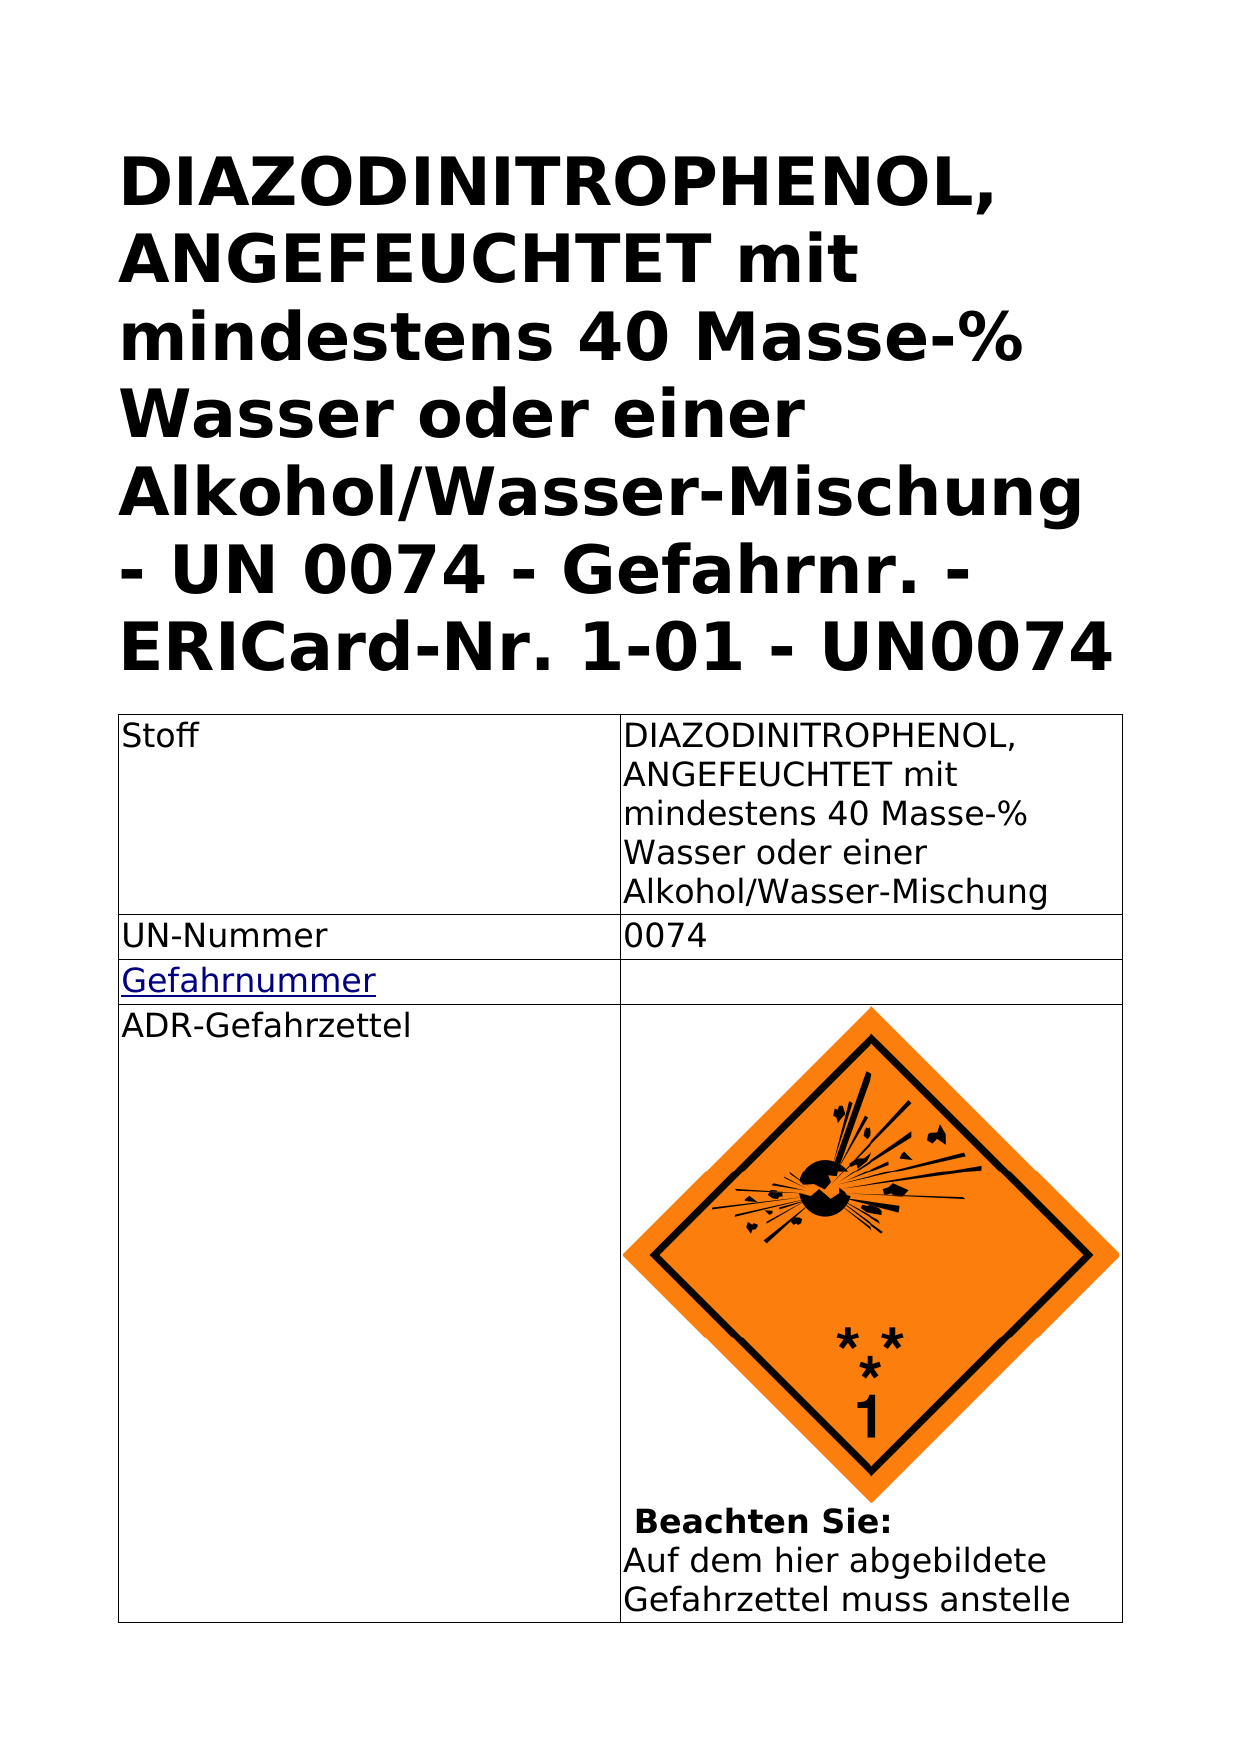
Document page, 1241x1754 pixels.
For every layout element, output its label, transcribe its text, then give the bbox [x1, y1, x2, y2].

table_cell ADR-Gefahrzettel [119, 1005, 620, 1622]
table_header DIAZODINITROPHENOL, ANGEFEUCHTET mit mindestens 40 Masse-% Wasser oder einer Alkohol/Wasser-Mischung [621, 715, 1122, 914]
table_cell UN-Nummer [119, 915, 620, 959]
table_cell 0074 [621, 915, 1122, 959]
table_header Stoff [119, 715, 620, 914]
table_cell Beachten Sie: Auf dem hier abgebildete Gefahrzettel muss anstelle [621, 1005, 1122, 1622]
table_cell [621, 960, 1122, 1003]
subtitle DIAZODINITROPHENOL, ANGEFEUCHTET mit mindestens 40 Masse-% Wasser oder einer Alkohol/Wasser-Mischung - UN 0074 - Gefahrnr. - ERICard-Nr. 1-01 - UN0074 [118, 143, 1122, 686]
picture [622, 1006, 1120, 1503]
table_cell Gefahrnummer [119, 960, 620, 1003]
